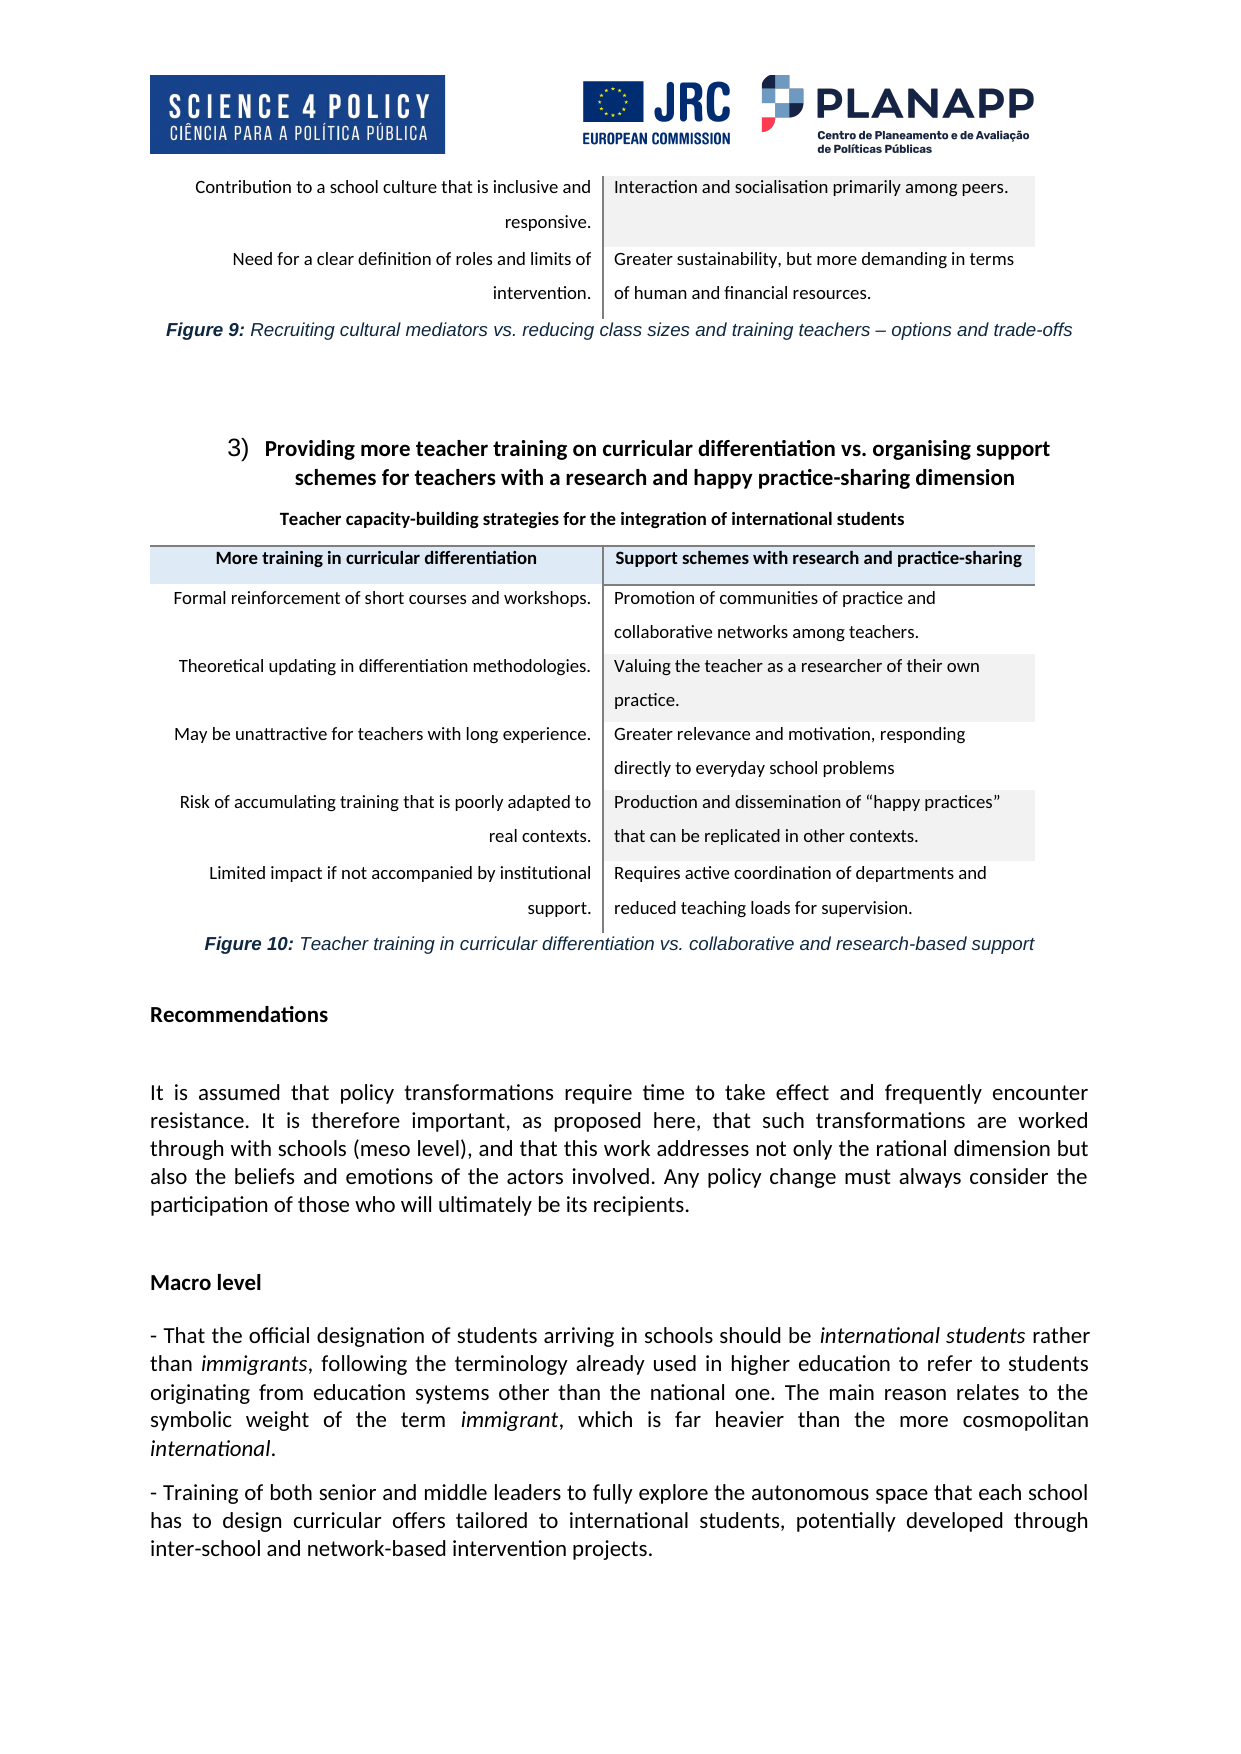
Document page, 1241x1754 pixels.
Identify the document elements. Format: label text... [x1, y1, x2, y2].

text Macro level [150, 1268, 1090, 1297]
table_cell Interaction and socialisation primarily among peers. [604, 176, 1035, 247]
table_cell Production and dissemination of “happy practices” that can be replicated in other contexts. [604, 790, 1035, 861]
text - That the official designation of students arriving in schools should be international students rather than immigrants, following the terminology already used in higher education to refer to students originating from education systems other than the national one. The main reason relates to the symbolic weight of the term immigrant, which is far heavier than the more cosmopolitan international. [150, 1322, 1090, 1462]
table_cell Valuing the teacher as a researcher of their own practice. [604, 654, 1035, 722]
table_cell Limited impact if not accompanied by institutional support. [150, 861, 602, 933]
text It is assumed that policy transformations require time to take effect and frequently encounter resistance. It is therefore important, as proposed here, that such transformations are worked through with schools (meso level), and that this work addresses not only the rational dimension but also the beliefs and emotions of the actors involved. Any policy change must always consider the participation of those who will ultimately be its recipients. [150, 1078, 1090, 1218]
table_cell May be unattractive for teachers with long experience. [150, 722, 602, 790]
text Figure 9: Recruiting cultural mediators vs. reducing class sizes and training teachers – options and trade-offs [150, 319, 1090, 340]
text - Training of both senior and middle leaders to fully explore the autonomous space that each school has to design curricular offers tailored to international students, potentially developed through inter-school and network-based intervention projects. [150, 1478, 1090, 1562]
table_cell Formal reinforcement of short courses and workshops. [150, 584, 602, 654]
table_cell Contribution to a school culture that is inclusive and responsive. [150, 176, 602, 247]
table_cell Requires active coordination of departments and reduced teaching loads for supervision. [604, 861, 1035, 933]
table_cell Theoretical updating in differentiation methodologies. [150, 654, 602, 722]
text Recommendations [150, 1000, 1090, 1028]
table_cell More training in curricular differentiation [150, 547, 602, 584]
text Figure 10: Teacher training in curricular differentiation vs. collaborative and research-based support [150, 933, 1090, 954]
table_header Teacher capacity-building strategies for the integration of international students [150, 507, 1035, 544]
list Providing more teacher training on curricular differentiation vs. organising support schemes for teachers with a research and happy practice-sharing dimension [187, 433, 1090, 491]
table_cell Risk of accumulating training that is poorly adapted to real contexts. [150, 790, 602, 861]
table_cell Need for a clear definition of roles and limits of intervention. [150, 247, 602, 319]
table_cell Promotion of communities of practice and collaborative networks among teachers. [604, 586, 1035, 654]
table_cell Support schemes with research and practice-sharing [604, 547, 1035, 584]
table_cell Greater relevance and motivation, responding directly to everyday school problems [604, 722, 1035, 790]
table_cell Greater sustainability, but more demanding in terms of human and financial resources. [604, 247, 1035, 319]
